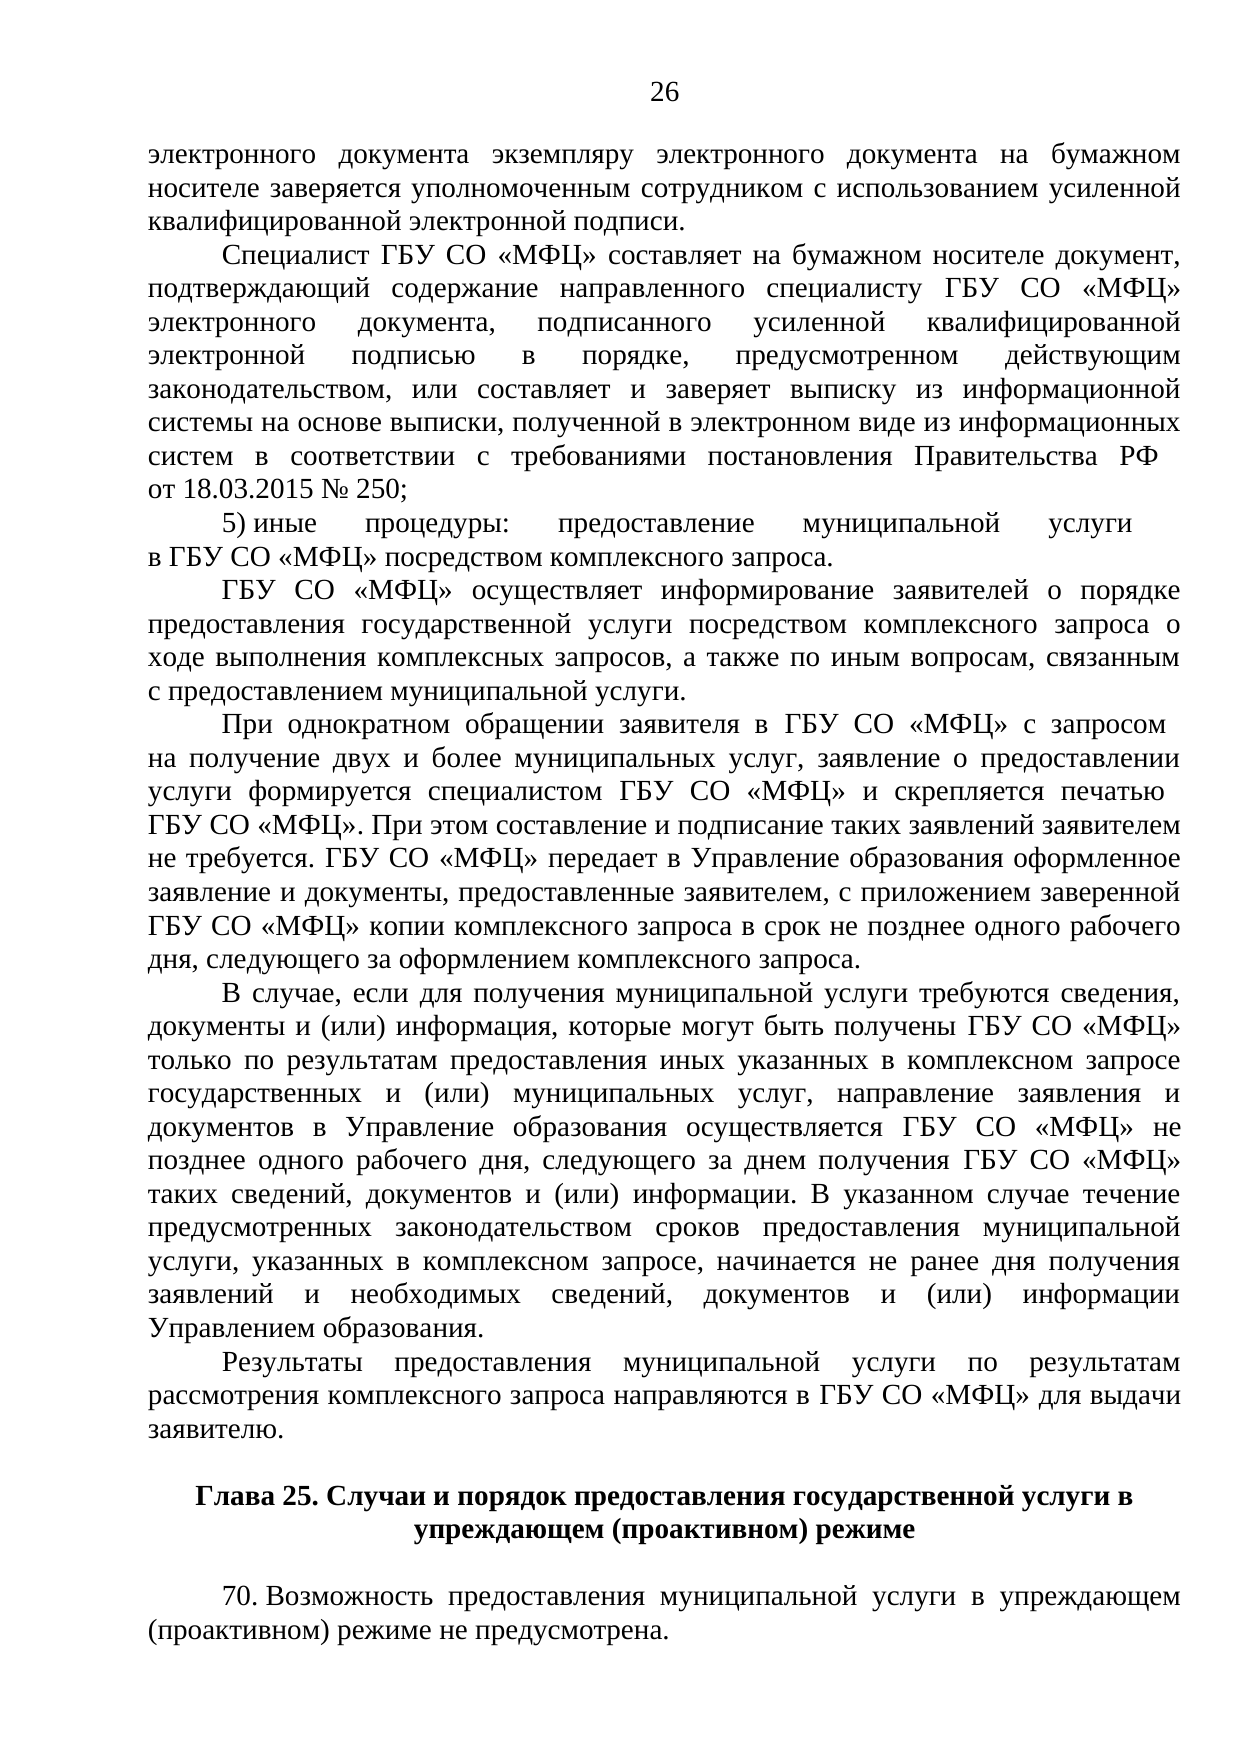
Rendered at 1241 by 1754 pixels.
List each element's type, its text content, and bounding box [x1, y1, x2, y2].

text электронного документа экземпляру электронного документа на бумажном носителе заверяется уполномоченным сотрудником с использованием усиленной квалифицированной электронной подписи. [148, 136, 1181, 237]
text Глава 25. Случаи и порядок предоставления государственной услуги в упреждающем (проактивном) режиме [148, 1478, 1181, 1545]
text В случае, если для получения муниципальной услуги требуются сведения, документы и (или) информация, которые могут быть получены ГБУ СО «МФЦ» только по результатам предоставления иных указанных в комплексном запросе государственных и (или) муниципальных услуг, направление заявления и документов в Управление образования осуществляется ГБУ СО «МФЦ» не позднее одного рабочего дня, следующего за днем получения ГБУ СО «МФЦ» таких сведений, документов и (или) информации. В указанном случае течение предусмотренных законодательством сроков предоставления муниципальной услуги, указанных в комплексном запросе, начинается не ранее дня получения заявлений и необходимых сведений, документов и (или) информации Управлением образования. [148, 975, 1181, 1344]
text Специалист ГБУ СО «МФЦ» составляет на бумажном носителе документ, подтверждающий содержание направленного специалисту ГБУ СО «МФЦ» электронного документа, подписанного усиленной квалифицированной электронной подписью в порядке, предусмотренном действующим законодательством, или составляет и заверяет выписку из информационной системы на основе выписки, полученной в электронном виде из информационных систем в соответствии с требованиями постановления Правительства РФ от 18.03.2015 № 250; [148, 237, 1181, 505]
text ГБУ СО «МФЦ» осуществляет информирование заявителей о порядке предоставления государственной услуги посредством комплексного запроса о ходе выполнения комплексных запросов, а также по иным вопросам, связанным с предоставлением муниципальной услуги. [148, 572, 1181, 706]
text Результаты предоставления муниципальной услуги по результатам рассмотрения комплексного запроса направляются в ГБУ СО «МФЦ» для выдачи заявителю. [148, 1344, 1181, 1444]
text 5) иные процедуры: предоставление муниципальной услуги в ГБУ СО «МФЦ» посредством комплексного запроса. [148, 505, 1181, 572]
text При однократном обращении заявителя в ГБУ СО «МФЦ» с запросом на получение двух и более муниципальных услуг, заявление о предоставлении услуги формируется специалистом ГБУ СО «МФЦ» и скрепляется печатью ГБУ СО «МФЦ». При этом составление и подписание таких заявлений заявителем не требуется. ГБУ СО «МФЦ» передает в Управление образования оформленное заявление и документы, предоставленные заявителем, с приложением заверенной ГБУ СО «МФЦ» копии комплексного запроса в срок не позднее одного рабочего дня, следующего за оформлением комплексного запроса. [148, 706, 1181, 975]
text 70. Возможность предоставления муниципальной услуги в упреждающем (проактивном) режиме не предусмотрена. [148, 1578, 1181, 1646]
